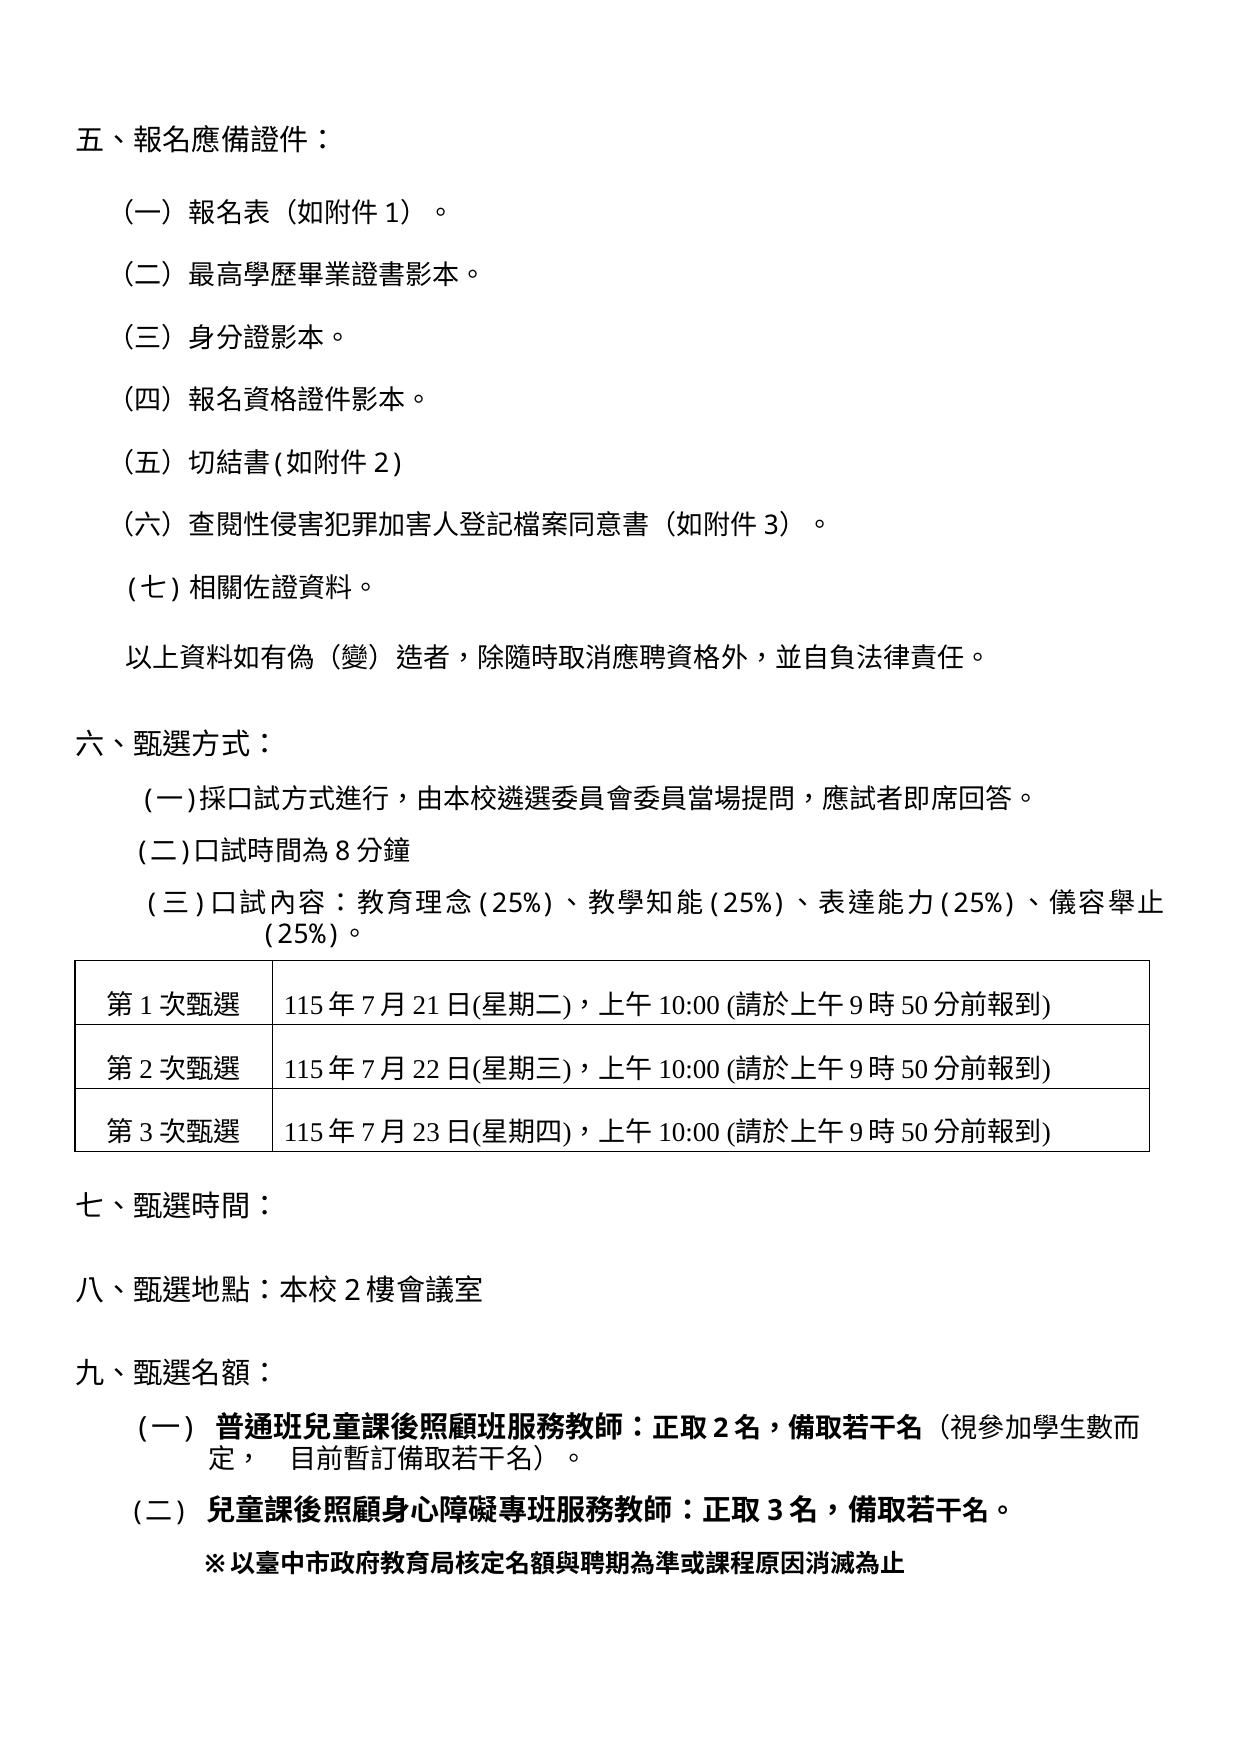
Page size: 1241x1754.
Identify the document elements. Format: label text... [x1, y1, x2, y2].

table_header 第1 次甄選 [76, 961, 272, 1024]
text (一) 普通班兒童課後照顧班服務教師：正取2名，備取若干名（視參加學生數而定， 目前暫訂備取若干名）。 [133, 1412, 1165, 1475]
table_header 115年7月21日(星期二)，上午10:00 (請於上午9時50分前報到) [273, 961, 1149, 1024]
text (七) 相關佐證資料。 [75, 544, 1165, 606]
table_cell 第3 次甄選 [76, 1089, 272, 1151]
text (二) 兒童課後照顧身心障礙專班服務教師：正取3名，備取若干名。 [75, 1496, 1165, 1527]
text （六）查閱性侵害犯罪加害人登記檔案同意書（如附件3）。 [75, 481, 1165, 544]
text （一）報名表（如附件1）。 [75, 169, 1165, 231]
table_cell 115年7月22日(星期三)，上午10:00 (請於上午9時50分前報到) [273, 1025, 1149, 1087]
text 七、甄選時間： [75, 1162, 1165, 1225]
table_cell 第2 次甄選 [76, 1025, 272, 1087]
text (二)口試時間為8分鐘 [134, 835, 1153, 867]
table_cell 115年7月23日(星期四)，上午10:00 (請於上午9時50分前報到) [273, 1089, 1149, 1151]
text 八、甄選地點：本校2樓會議室 [75, 1246, 1153, 1308]
text （二）最高學歷畢業證書影本。 [75, 231, 1165, 294]
text (三)口試內容：教育理念(25%)、教學知能(25%)、表達能力(25%)、儀容舉止(25%)。 [125, 887, 1165, 950]
text （五）切結書(如附件2) [75, 419, 1165, 481]
text （四）報名資格證件影本。 [75, 356, 1165, 419]
text （三）身分證影本。 [75, 294, 1165, 356]
text 五、報名應備證件： [75, 96, 1153, 158]
text 九、甄選名額： [75, 1329, 1153, 1392]
text 以上資料如有偽（變）造者，除隨時取消應聘資格外，並自負法律責任。 [125, 617, 1153, 679]
text ※以臺中市政府教育局核定名額與聘期為準或課程原因消滅為止 [75, 1548, 1165, 1579]
text (一)採口試方式進行，由本校遴選委員會委員當場提問，應試者即席回答。 [75, 783, 1153, 814]
text 六、甄選方式： [75, 700, 1153, 762]
